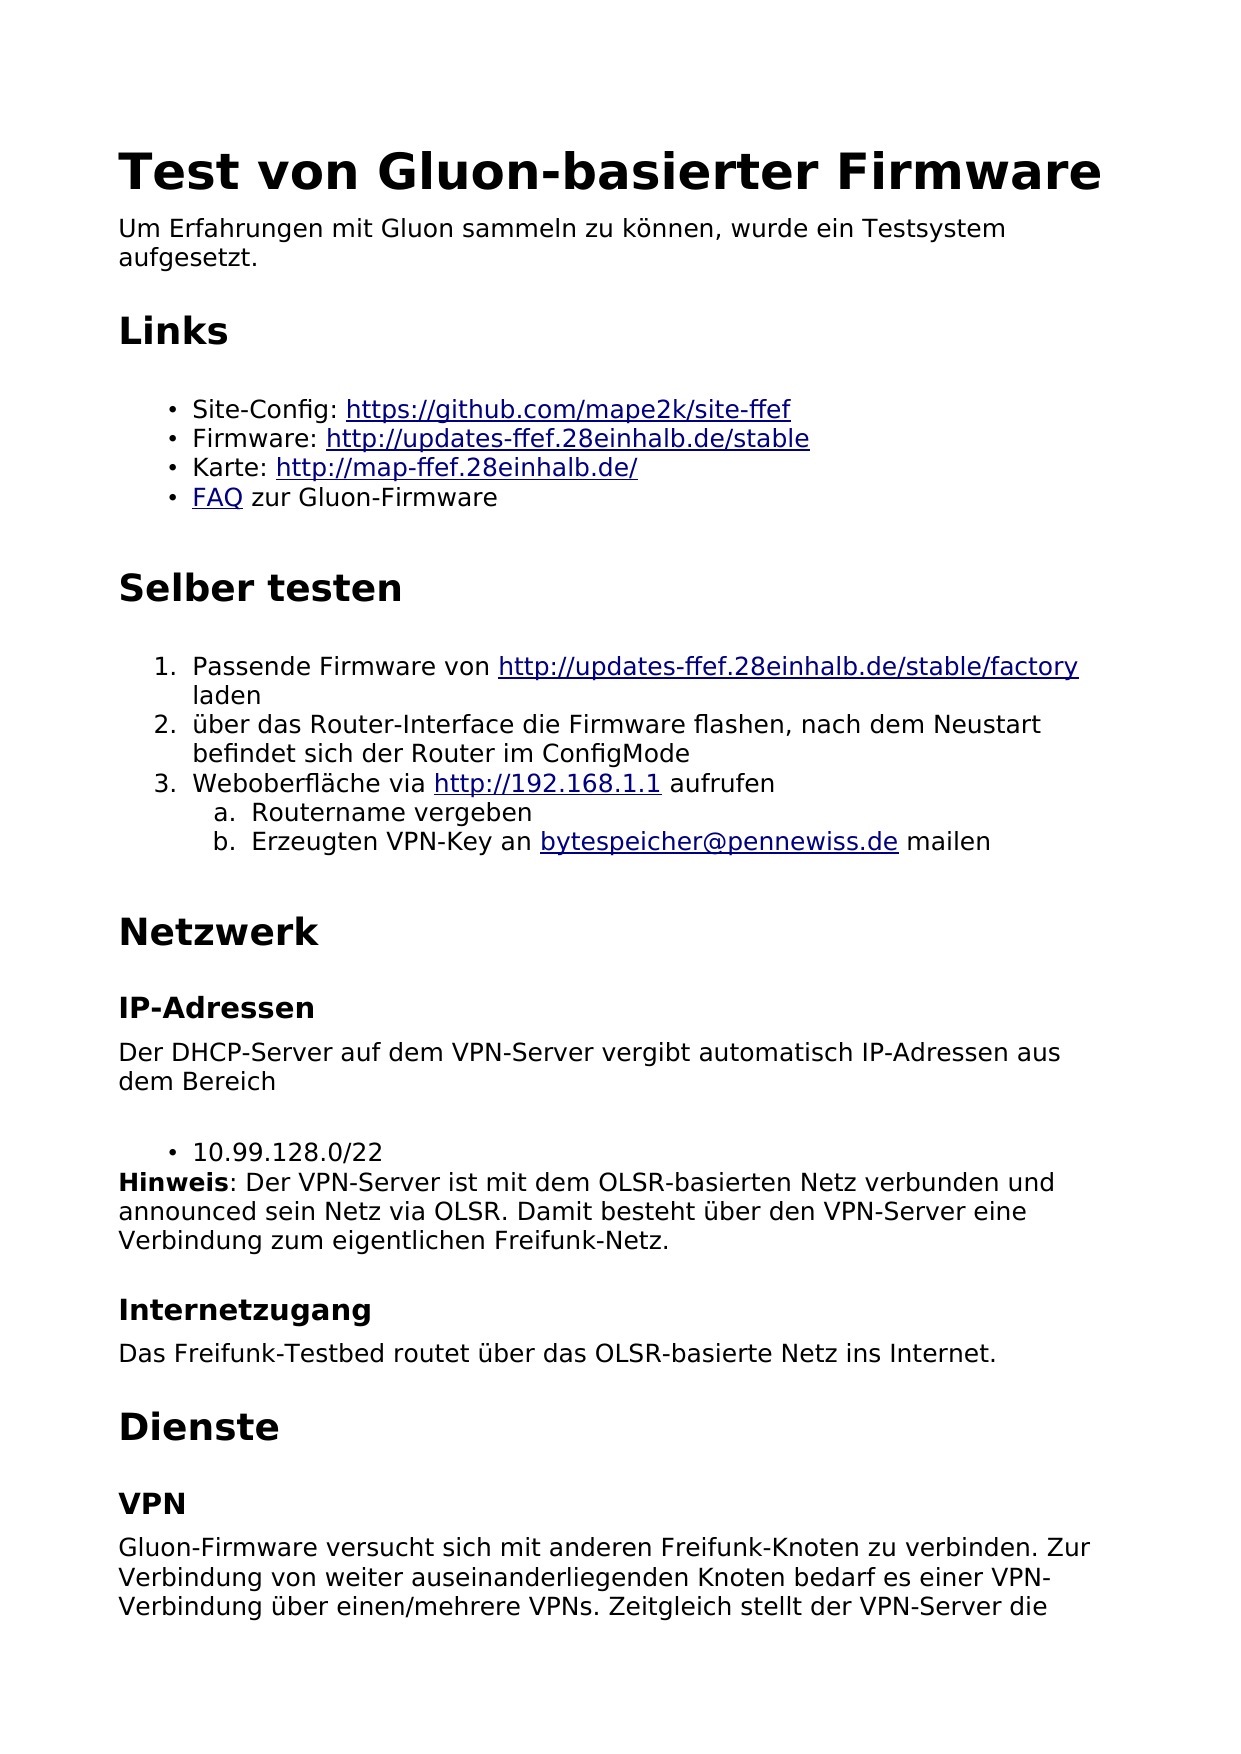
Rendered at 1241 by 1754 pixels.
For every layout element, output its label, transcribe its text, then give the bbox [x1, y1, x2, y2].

subtitle VPN [118, 1487, 1122, 1521]
subtitle Test von Gluon-basierter Firmware [118, 143, 1122, 201]
subtitle Internetzugang [118, 1293, 1122, 1327]
text Das Freifunk-Testbed routet über das OLSR-basierte Netz ins Internet. [118, 1339, 1122, 1368]
text Hinweis: Der VPN-Server ist mit dem OLSR-basierten Netz verbunden und announced sein Netz via OLSR. Damit besteht über den VPN-Server eine Verbindung zum eigentlichen Freifunk-Netz. [118, 1168, 1122, 1255]
text Gluon-Firmware versucht sich mit anderen Freifunk-Knoten zu verbinden. Zur Verbindung von weiter auseinanderliegenden Knoten bedarf es einer VPN-Verbindung über einen/mehrere VPNs. Zeitgleich stellt der VPN-Server die [118, 1533, 1122, 1621]
list über das Router-Interface die Firmware flashen, nach dem Neustart befindet sich der Router im ConfigMode [177, 710, 1122, 769]
list Erzeugten VPN-Key an bytespeicher@pennewiss.de mailen [236, 827, 1122, 856]
subtitle IP-Adressen [118, 992, 1122, 1026]
subtitle Selber testen [118, 566, 1122, 610]
list Routername vergeben [236, 798, 1122, 827]
list Karte: http://map-ffef.28einhalb.de/ [177, 454, 1122, 483]
subtitle Links [118, 310, 1122, 353]
list Weboberfläche via http://192.168.1.1 aufrufen [177, 769, 1122, 798]
subtitle Dienste [118, 1406, 1122, 1449]
subtitle Netzwerk [118, 911, 1122, 954]
list Passende Firmware von http://updates-ffef.28einhalb.de/stable/factory laden [177, 652, 1122, 710]
list Firmware: http://updates-ffef.28einhalb.de/stable [177, 424, 1122, 454]
list Site-Config: https://github.com/mape2k/site-ffef [177, 395, 1122, 424]
text Um Erfahrungen mit Gluon sammeln zu können, wurde ein Testsystem aufgesetzt. [118, 214, 1122, 272]
list 10.99.128.0/22 [177, 1139, 1122, 1168]
list FAQ zur Gluon-Firmware [177, 483, 1122, 512]
text Der DHCP-Server auf dem VPN-Server vergibt automatisch IP-Adressen aus dem Bereich [118, 1038, 1122, 1097]
